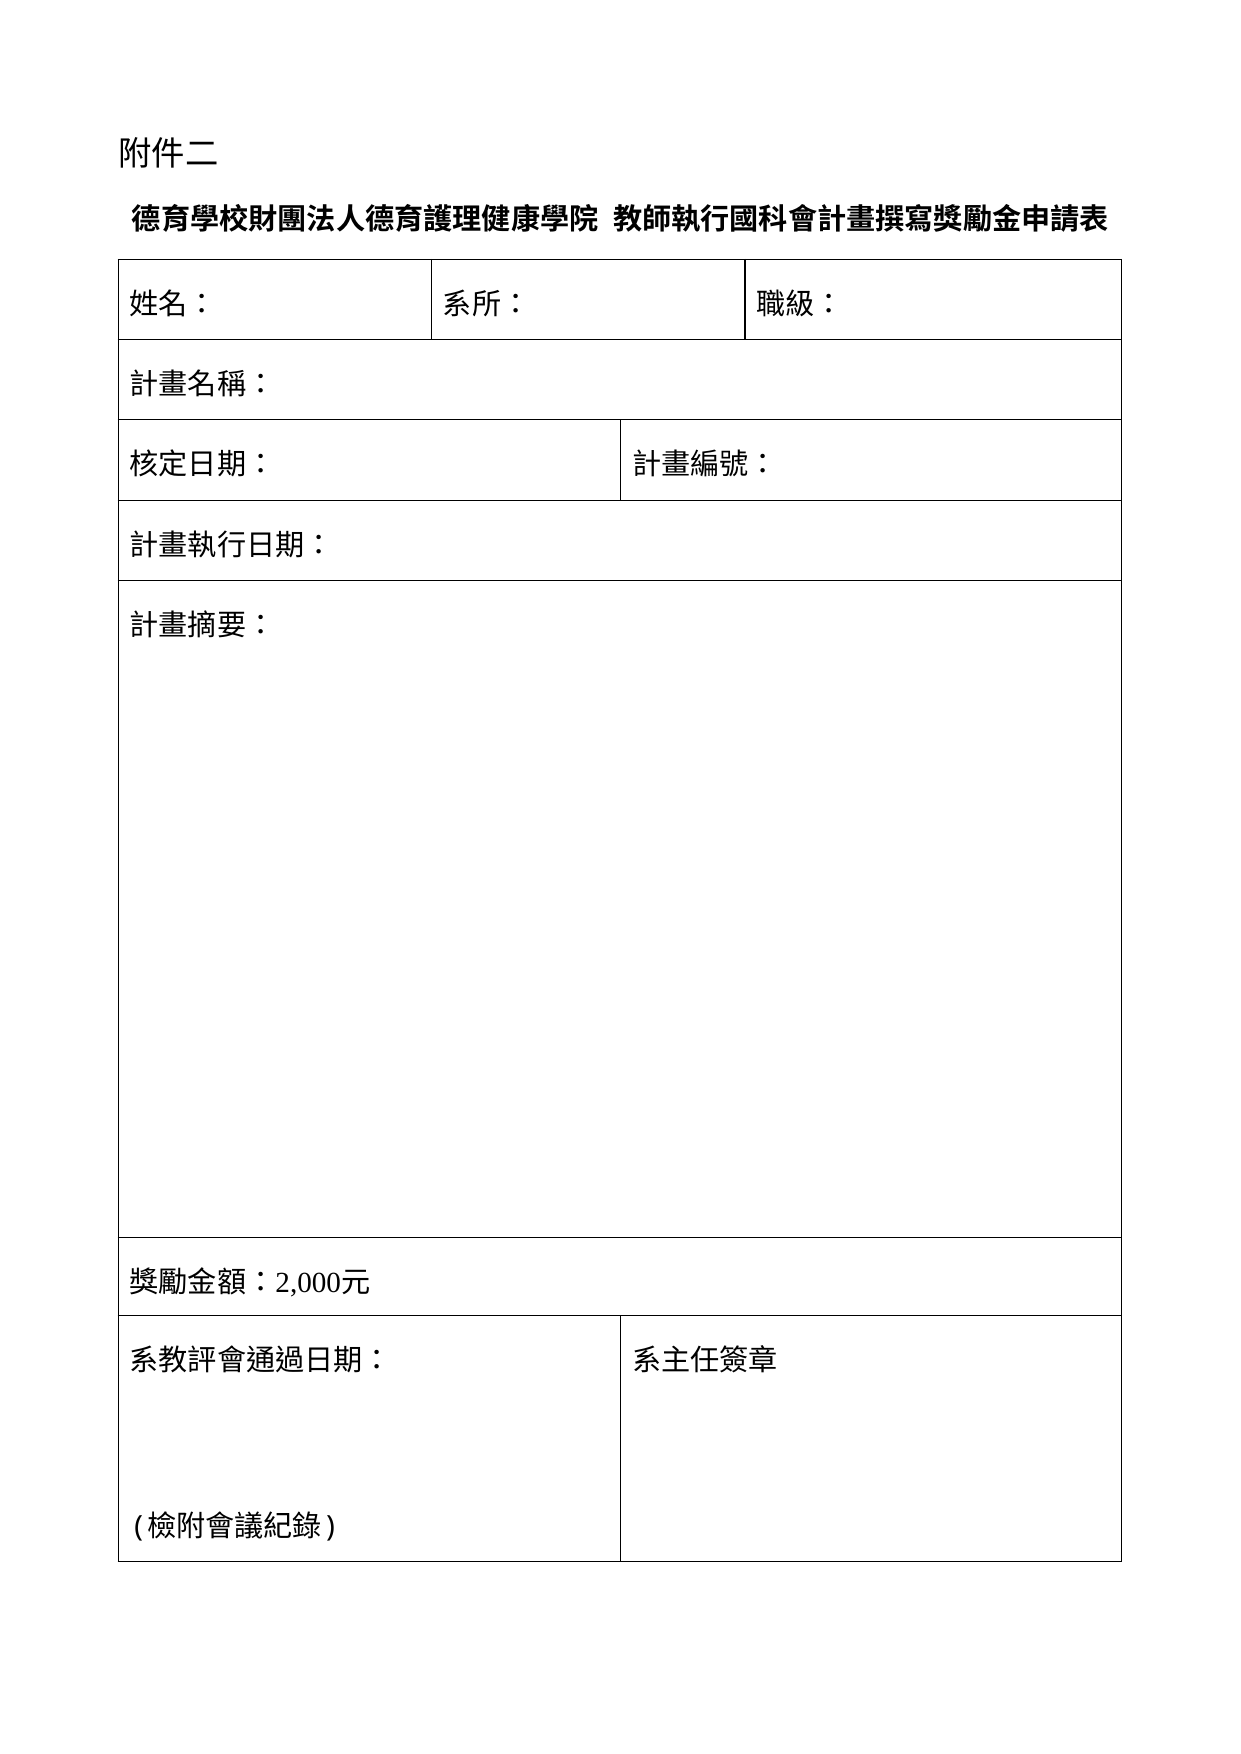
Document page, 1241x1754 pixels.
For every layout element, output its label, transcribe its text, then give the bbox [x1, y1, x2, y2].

table_cell 計畫編號： [621, 420, 1121, 499]
text 德育學校財團法人德育護理健康學院 教師執行國科會計畫撰寫獎勵金申請表 [118, 175, 1122, 238]
table_header 姓名： [119, 260, 431, 339]
table_cell 計畫摘要： [119, 581, 1121, 1237]
text 附件二 [118, 127, 1122, 175]
table_header 職級： [746, 260, 1121, 339]
table_cell 核定日期： [119, 420, 620, 499]
table_header 系所： [432, 260, 744, 339]
table_cell 系主任簽章 [621, 1316, 1121, 1561]
table_cell 系教評會通過日期： (檢附會議紀錄) [119, 1316, 620, 1561]
table_cell 計畫名稱： [119, 340, 1121, 419]
table_cell 計畫執行日期： [119, 501, 1121, 580]
table_cell 獎勵金額：2,000元 [119, 1238, 1121, 1315]
